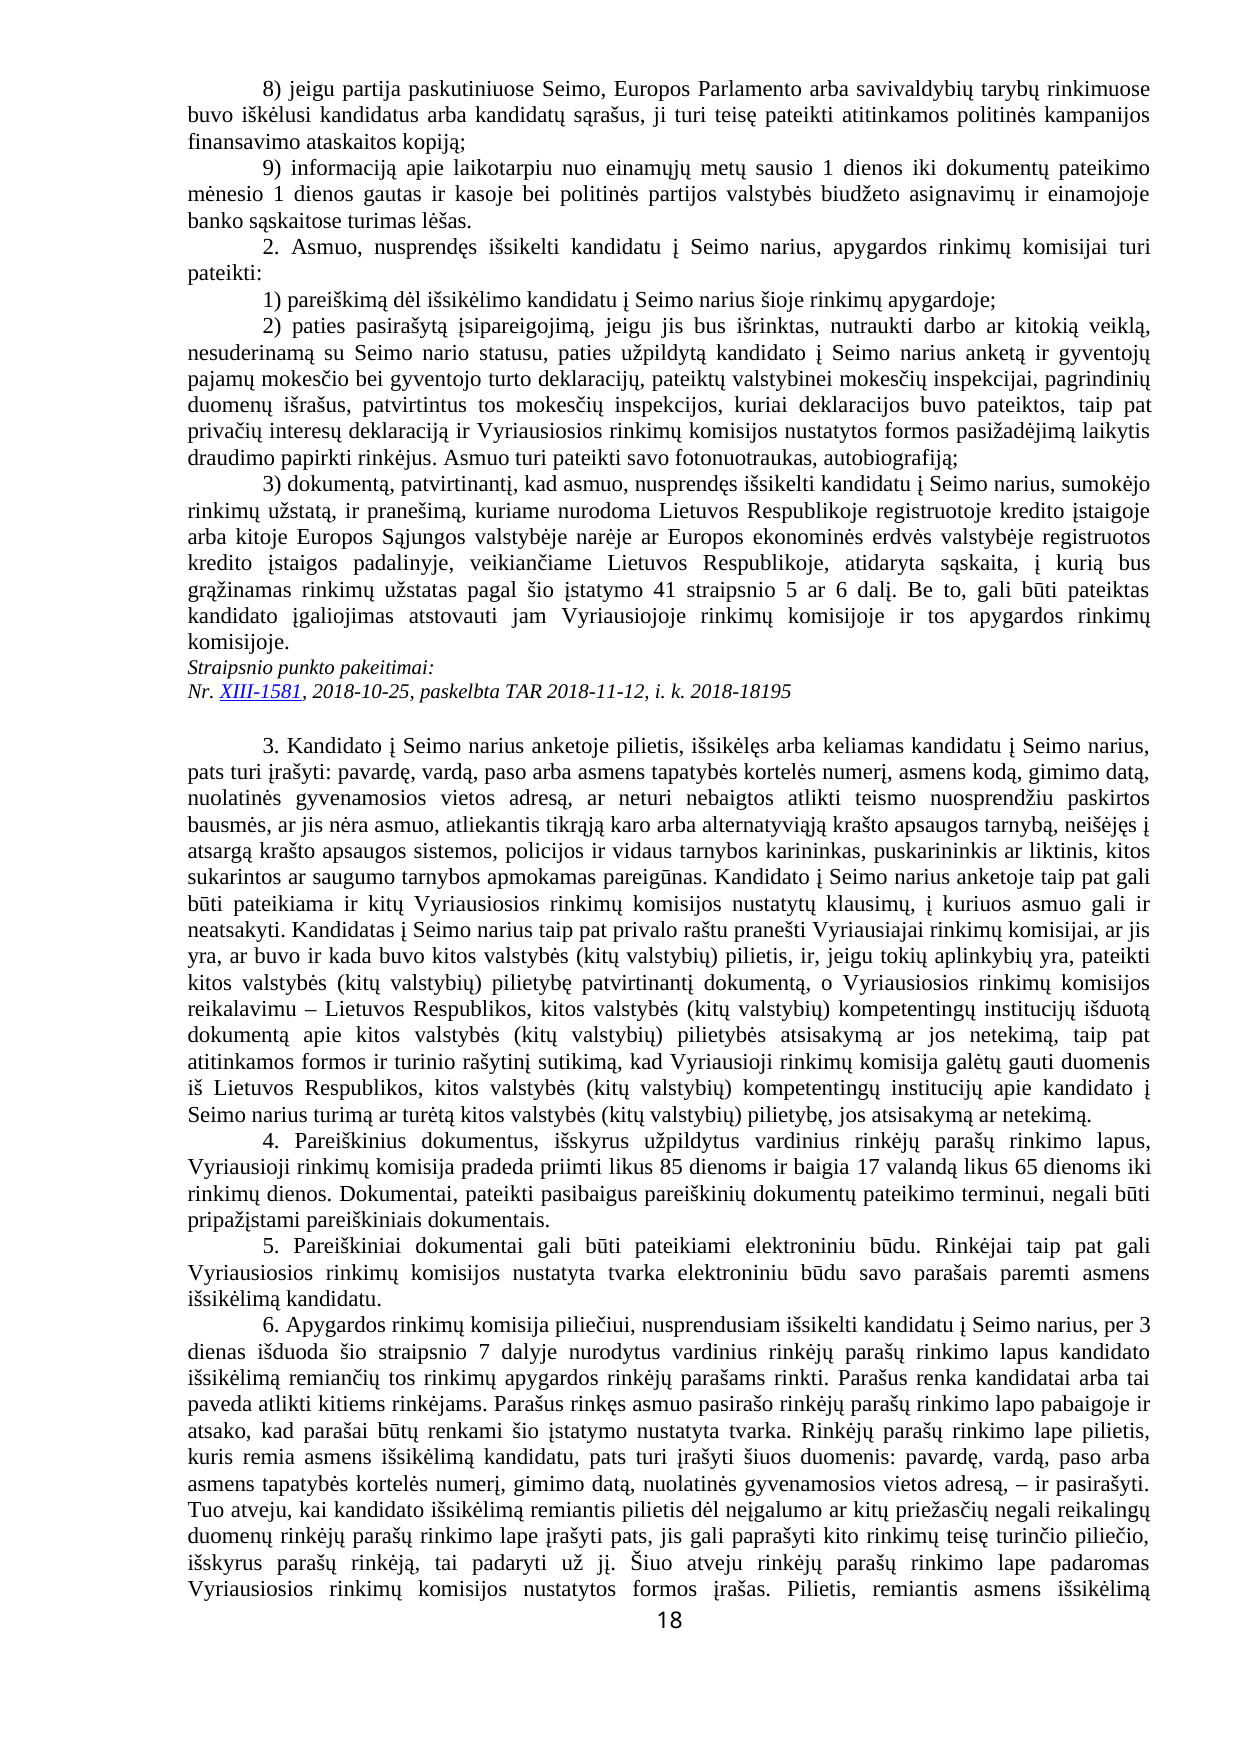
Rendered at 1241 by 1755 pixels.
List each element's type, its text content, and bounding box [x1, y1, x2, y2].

text 8) jeigu partija paskutiniuose Seimo, Europos Parlamento arba savivaldybių tarybų rinkimuose buvo iškėlusi kandidatus arba kandidatų sąrašus, ji turi teisę pateikti atitinkamos politinės kampanijos finansavimo ataskaitos kopiją; [187, 75, 1152, 154]
text 2) paties pasirašytą įsipareigojimą, jeigu jis bus išrinktas, nutraukti darbo ar kitokią veiklą, nesuderinamą su Seimo nario statusu, paties užpildytą kandidato į Seimo narius anketą ir gyventojų pajamų mokesčio bei gyventojo turto deklaracijų, pateiktų valstybinei mokesčių inspekcijai, pagrindinių duomenų išrašus, patvirtintus tos mokesčių inspekcijos, kuriai deklaracijos buvo pateiktos, taip pat privačių interesų deklaraciją ir Vyriausiosios rinkimų komisijos nustatytos formos pasižadėjimą laikytis draudimo papirkti rinkėjus. Asmuo turi pateikti savo fotonuotraukas, autobiografiją; [187, 312, 1152, 470]
text 6. Apygardos rinkimų komisija piliečiui, nusprendusiam išsikelti kandidatu į Seimo narius, per 3 dienas išduoda šio straipsnio 7 dalyje nurodytus vardinius rinkėjų parašų rinkimo lapus kandidato išsikėlimą remiančių tos rinkimų apygardos rinkėjų parašams rinkti. Parašus renka kandidatai arba tai paveda atlikti kitiems rinkėjams. Parašus rinkęs asmuo pasirašo rinkėjų parašų rinkimo lapo pabaigoje ir atsako, kad parašai būtų renkami šio įstatymo nustatyta tvarka. Rinkėjų parašų rinkimo lape pilietis, kuris remia asmens išsikėlimą kandidatu, pats turi įrašyti šiuos duomenis: pavardę, vardą, paso arba asmens tapatybės kortelės numerį, gimimo datą, nuolatinės gyvenamosios vietos adresą, – ir pasirašyti. Tuo atveju, kai kandidato išsikėlimą remiantis pilietis dėl neįgalumo ar kitų priežasčių negali reikalingų duomenų rinkėjų parašų rinkimo lape įrašyti pats, jis gali paprašyti kito rinkimų teisę turinčio piliečio, išskyrus parašų rinkėją, tai padaryti už jį. Šiuo atveju rinkėjų parašų rinkimo lape padaromas Vyriausiosios rinkimų komisijos nustatytos formos įrašas. Pilietis, remiantis asmens išsikėlimą [187, 1311, 1152, 1601]
text 3. Kandidato į Seimo narius anketoje pilietis, išsikėlęs arba keliamas kandidatu į Seimo narius, pats turi įrašyti: pavardę, vardą, paso arba asmens tapatybės kortelės numerį, asmens kodą, gimimo datą, nuolatinės gyvenamosios vietos adresą, ar neturi nebaigtos atlikti teismo nuosprendžiu paskirtos bausmės, ar jis nėra asmuo, atliekantis tikrąją karo arba alternatyviąją krašto apsaugos tarnybą, neišėjęs į atsargą krašto apsaugos sistemos, policijos ir vidaus tarnybos karininkas, puskarininkis ar liktinis, kitos sukarintos ar saugumo tarnybos apmokamas pareigūnas. Kandidato į Seimo narius anketoje taip pat gali būti pateikiama ir kitų Vyriausiosios rinkimų komisijos nustatytų klausimų, į kuriuos asmuo gali ir neatsakyti. Kandidatas į Seimo narius taip pat privalo raštu pranešti Vyriausiajai rinkimų komisijai, ar jis yra, ar buvo ir kada buvo kitos valstybės (kitų valstybių) pilietis, ir, jeigu tokių aplinkybių yra, pateikti kitos valstybės (kitų valstybių) pilietybę patvirtinantį dokumentą, o Vyriausiosios rinkimų komisijos reikalavimu – Lietuvos Respublikos, kitos valstybės (kitų valstybių) kompetentingų institucijų išduotą dokumentą apie kitos valstybės (kitų valstybių) pilietybės atsisakymą ar jos netekimą, taip pat atitinkamos formos ir turinio rašytinį sutikimą, kad Vyriausioji rinkimų komisija galėtų gauti duomenis iš Lietuvos Respublikos, kitos valstybės (kitų valstybių) kompetentingų institucijų apie kandidato į Seimo narius turimą ar turėtą kitos valstybės (kitų valstybių) pilietybę, jos atsisakymą ar netekimą. [187, 732, 1152, 1127]
text 2. Asmuo, nusprendęs išsikelti kandidatu į Seimo narius, apygardos rinkimų komisijai turi pateikti: [187, 233, 1152, 286]
text 4. Pareiškinius dokumentus, išskyrus užpildytus vardinius rinkėjų parašų rinkimo lapus, Vyriausioji rinkimų komisija pradeda priimti likus 85 dienoms ir baigia 17 valandą likus 65 dienoms iki rinkimų dienos. Dokumentai, pateikti pasibaigus pareiškinių dokumentų pateikimo terminui, negali būti pripažįstami pareiškiniais dokumentais. [187, 1127, 1152, 1232]
text 9) informaciją apie laikotarpiu nuo einamųjų metų sausio 1 dienos iki dokumentų pateikimo mėnesio 1 dienos gautas ir kasoje bei politinės partijos valstybės biudžeto asignavimų ir einamojoje banko sąskaitose turimas lėšas. [187, 154, 1152, 233]
text Nr. XIII-1581, 2018-10-25, paskelbta TAR 2018-11-12, i. k. 2018-18195 [187, 679, 1152, 703]
text 3) dokumentą, patvirtinantį, kad asmuo, nusprendęs išsikelti kandidatu į Seimo narius, sumokėjo rinkimų užstatą, ir pranešimą, kuriame nurodoma Lietuvos Respublikoje registruotoje kredito įstaigoje arba kitoje Europos Sąjungos valstybėje narėje ar Europos ekonominės erdvės valstybėje registruotos kredito įstaigos padalinyje, veikiančiame Lietuvos Respublikoje, atidaryta sąskaita, į kurią bus grąžinamas rinkimų užstatas pagal šio įstatymo 41 straipsnio 5 ar 6 dalį. Be to, gali būti pateiktas kandidato įgaliojimas atstovauti jam Vyriausiojoje rinkimų komisijoje ir tos apygardos rinkimų komisijoje. [187, 470, 1152, 655]
text Straipsnio punkto pakeitimai: [187, 655, 1152, 679]
text 5. Pareiškiniai dokumentai gali būti pateikiami elektroniniu būdu. Rinkėjai taip pat gali Vyriausiosios rinkimų komisijos nustatyta tvarka elektroniniu būdu savo parašais paremti asmens išsikėlimą kandidatu. [187, 1232, 1152, 1311]
text 1) pareiškimą dėl išsikėlimo kandidatu į Seimo narius šioje rinkimų apygardoje; [187, 286, 1152, 312]
